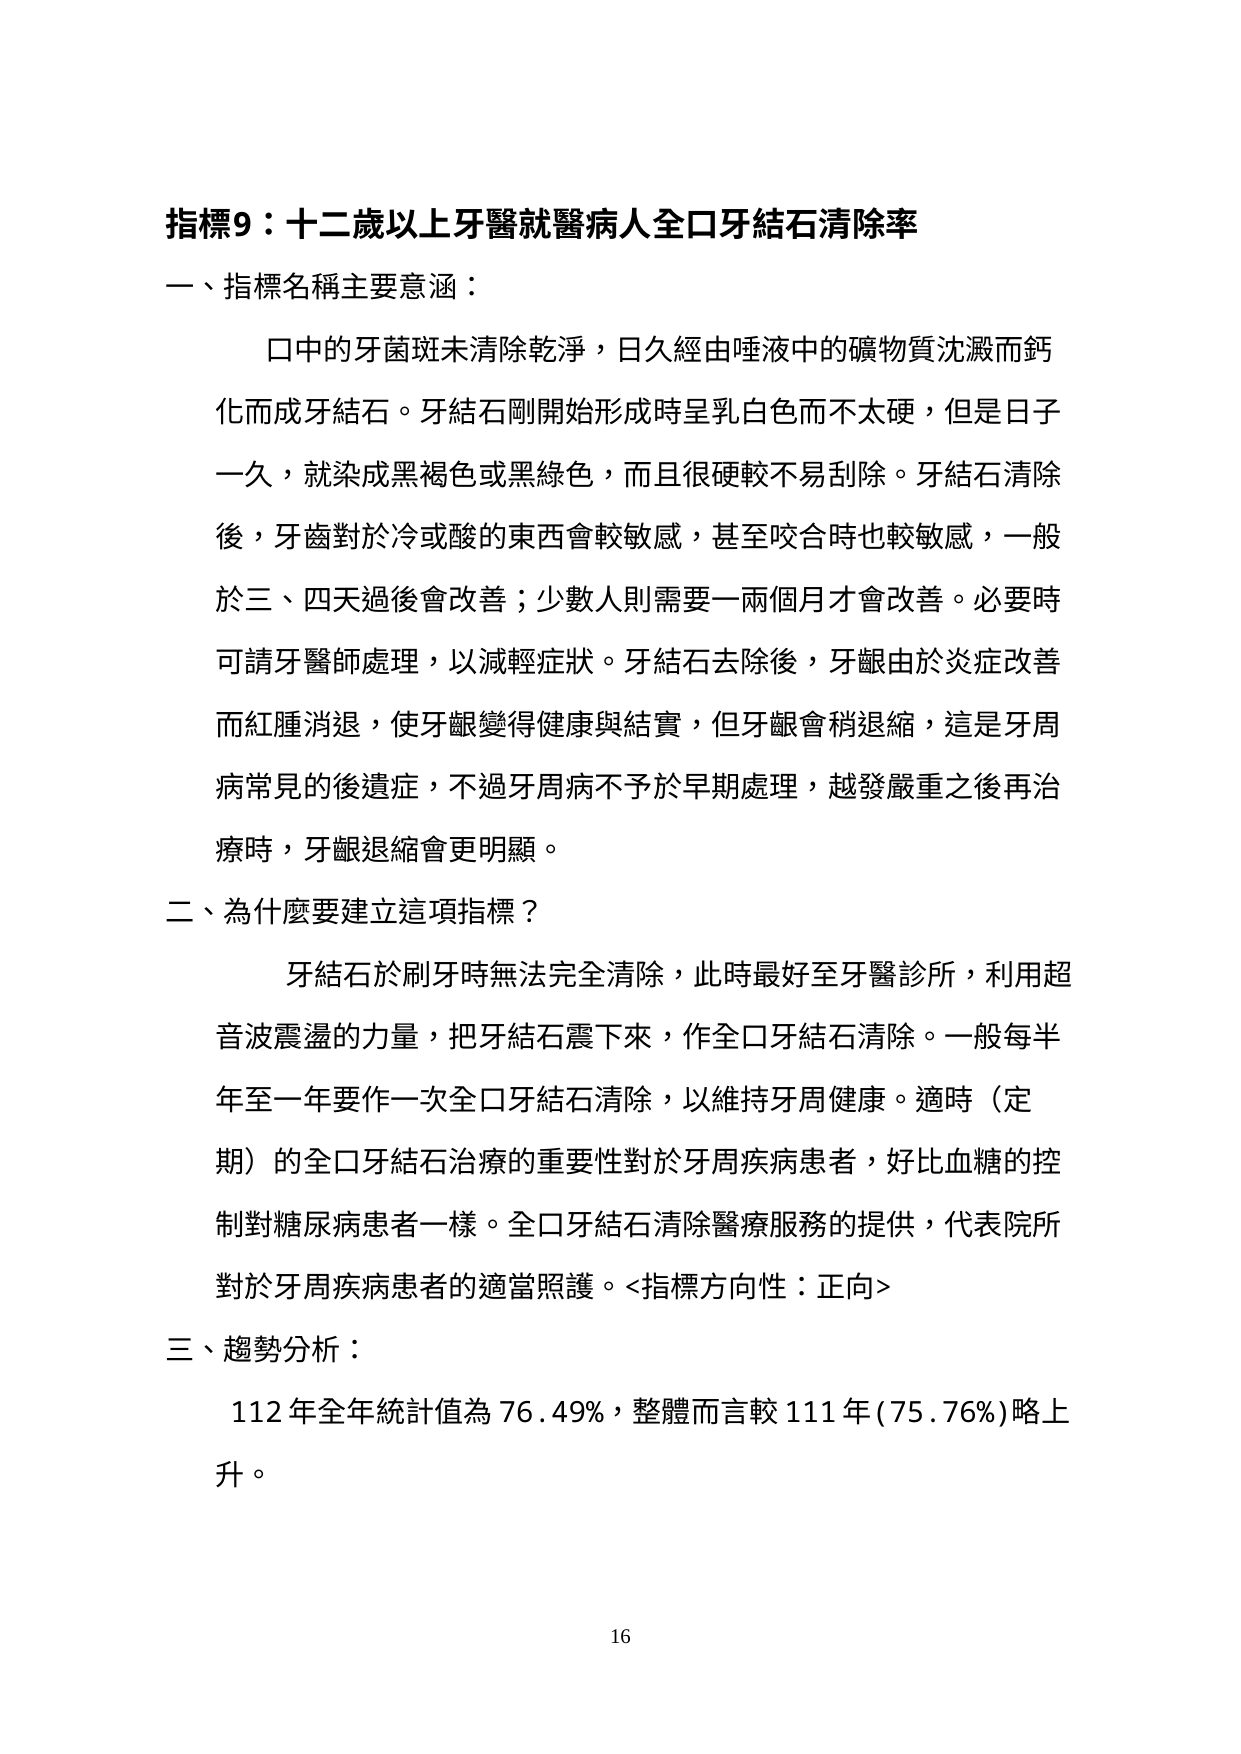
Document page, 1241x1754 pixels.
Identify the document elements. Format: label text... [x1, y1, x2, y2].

subtitle 三、趨勢分析： [165, 1306, 1075, 1368]
subtitle 二、為什麼要建立這項指標？ [165, 868, 1075, 931]
text 112年全年統計值為76.49%，整體而言較111年(75.76%)略上升。 [215, 1368, 1075, 1493]
text 牙結石於刷牙時無法完全清除，此時最好至牙醫診所，利用超音波震盪的力量，把牙結石震下來，作全口牙結石清除。一般每半年至一年要作一次全口牙結石清除，以維持牙周健康。適時（定期）的全口牙結石治療的重要性對於牙周疾病患者，好比血糖的控制對糖尿病患者一樣。全口牙結石清除醫療服務的提供，代表院所對於牙周疾病患者的適當照護。<指標方向性：正向> [215, 931, 1075, 1306]
subtitle 指標9：十二歲以上牙醫就醫病人全口牙結石清除率 [165, 181, 1075, 243]
subtitle 一、指標名稱主要意涵： [165, 243, 1075, 306]
text 口中的牙菌斑未清除乾淨，日久經由唾液中的礦物質沈澱而鈣化而成牙結石。牙結石剛開始形成時呈乳白色而不太硬，但是日子一久，就染成黑褐色或黑綠色，而且很硬較不易刮除。牙結石清除後，牙齒對於冷或酸的東西會較敏感，甚至咬合時也較敏感，一般於三、四天過後會改善；少數人則需要一兩個月才會改善。必要時可請牙醫師處理，以減輕症狀。牙結石去除後，牙齦由於炎症改善而紅腫消退，使牙齦變得健康與結實，但牙齦會稍退縮，這是牙周病常見的後遺症，不過牙周病不予於早期處理，越發嚴重之後再治療時，牙齦退縮會更明顯。 [215, 306, 1075, 868]
